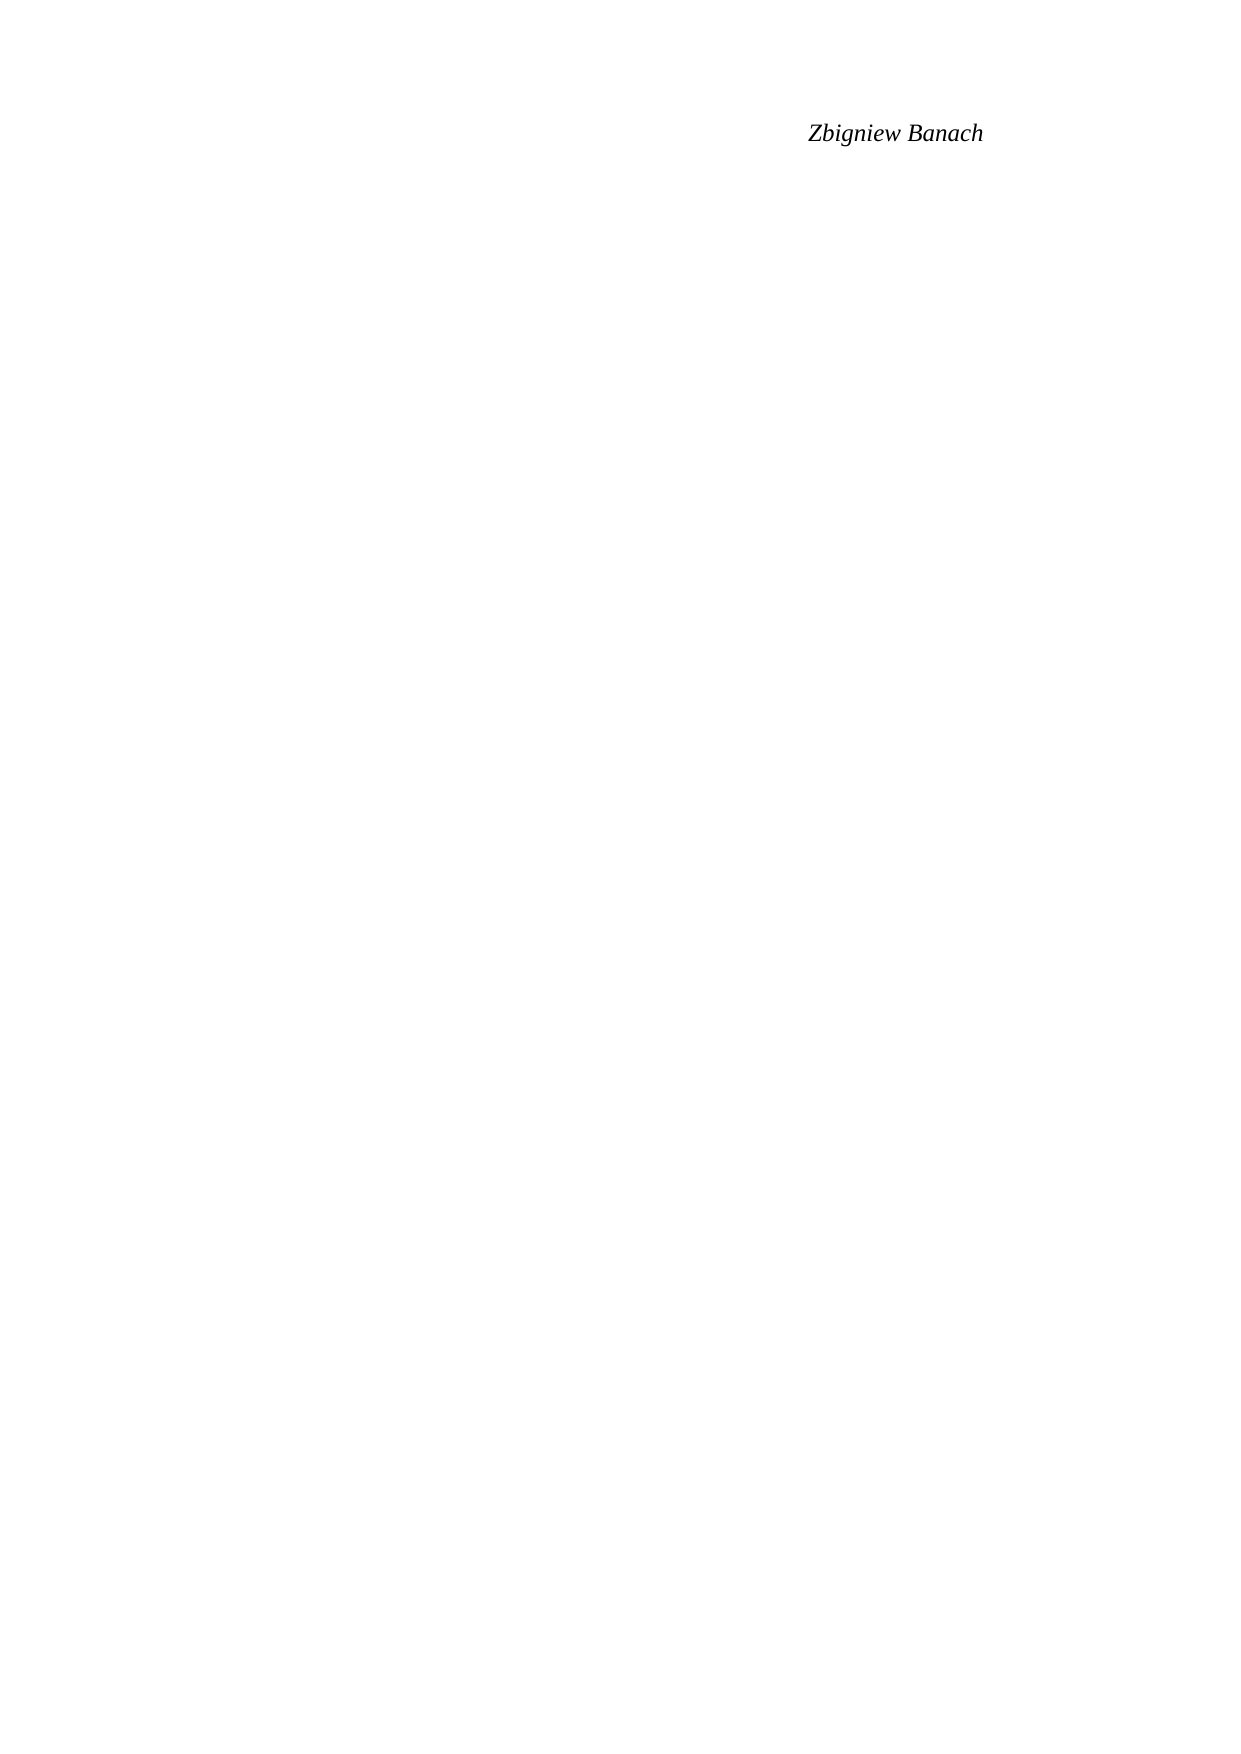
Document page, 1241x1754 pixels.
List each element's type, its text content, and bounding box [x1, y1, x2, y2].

text Zbigniew Banach [118, 118, 1122, 147]
